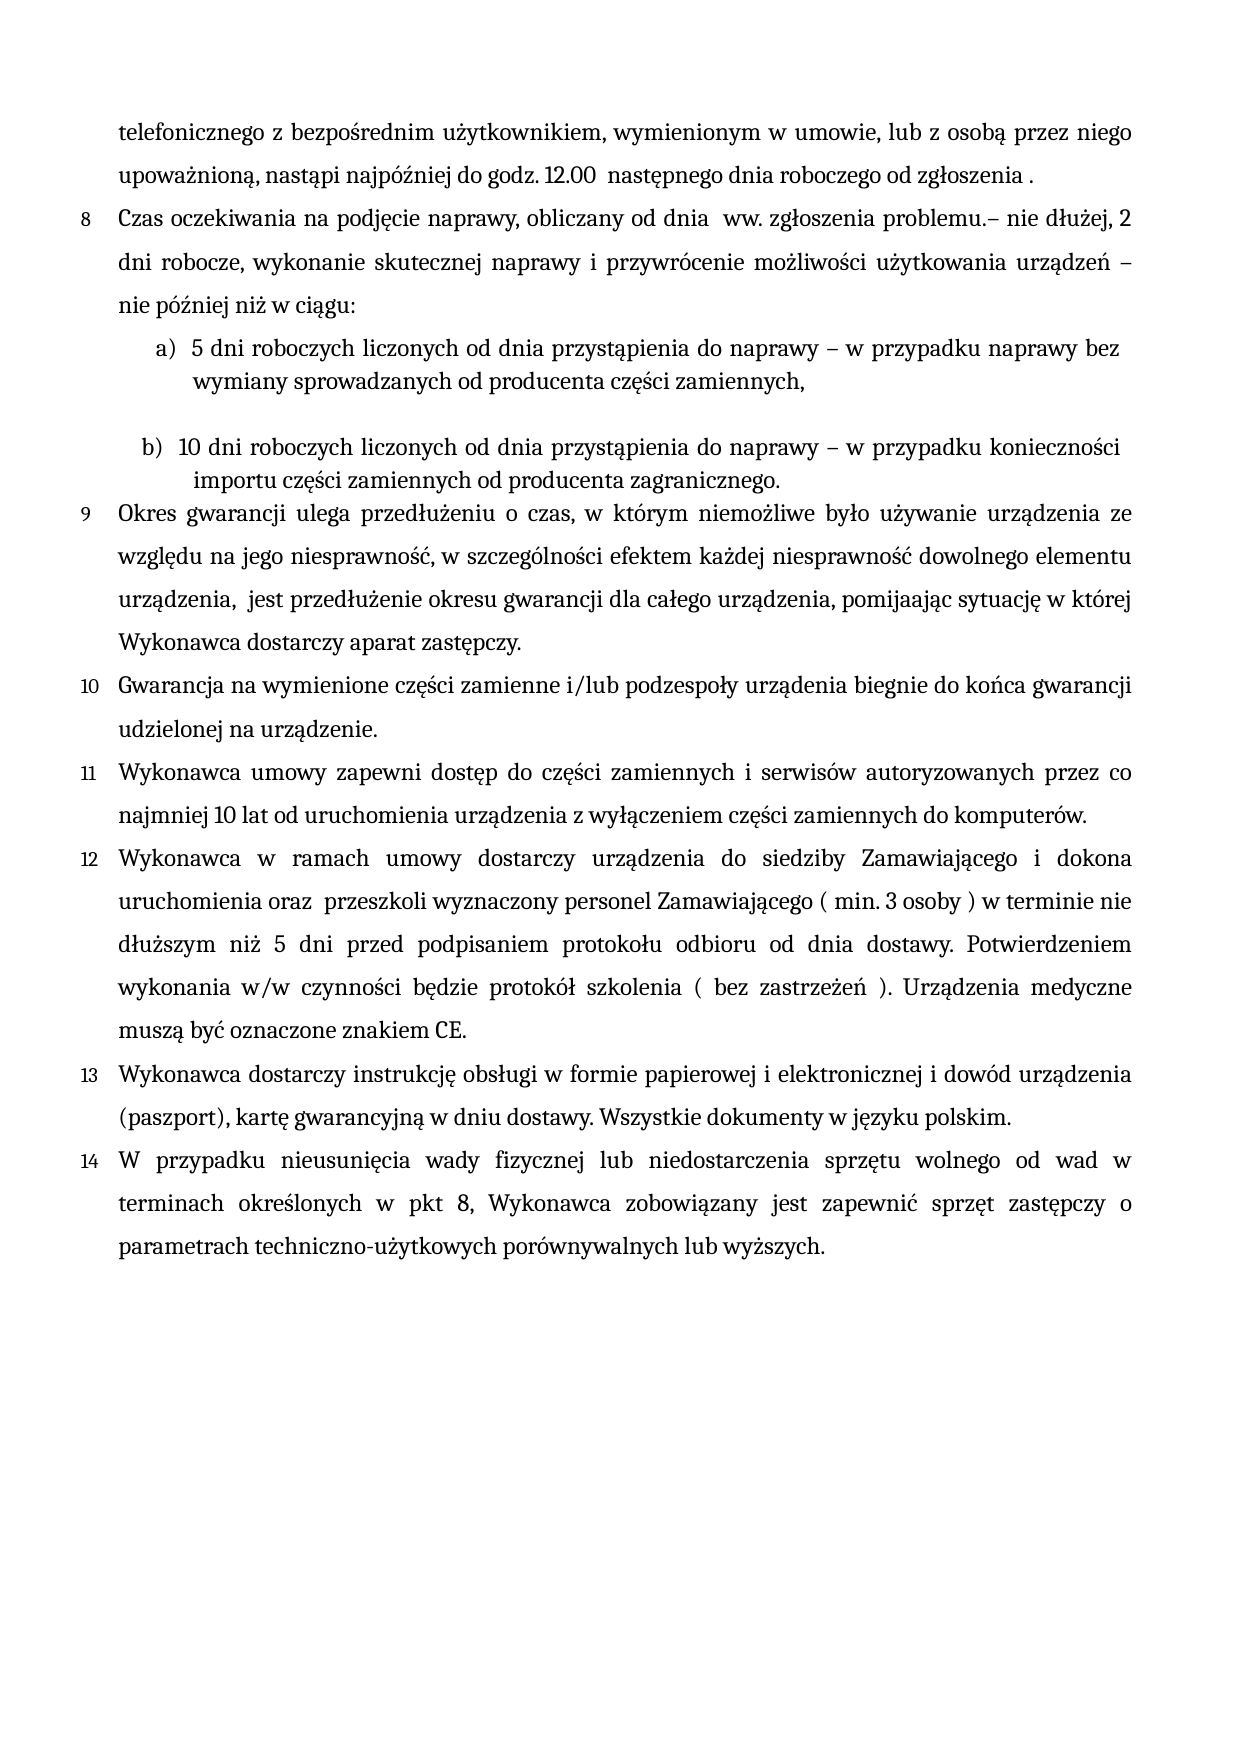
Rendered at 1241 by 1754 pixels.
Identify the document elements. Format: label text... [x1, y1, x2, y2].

list Wykonawca w ramach umowy dostarczy urządzenia do siedziby Zamawiającego i dokona uruchomienia oraz przeszkoli wyznaczony personel Zamawiającego ( min. 3 osoby ) w terminie nie dłuższym niż 5 dni przed podpisaniem protokołu odbioru od dnia dostawy. Potwierdzeniem wykonania w/w czynności będzie protokół szkolenia ( bez zastrzeżeń ). Urządzenia medyczne muszą być oznaczone znakiem CE. [81, 844, 1133, 1045]
text a) 5 dni roboczych liczonych od dnia przystąpienia do naprawy – w przypadku naprawy bez wymiany sprowadzanych od producenta części zamiennych, [156, 334, 1122, 396]
list Gwarancja na wymienione części zamienne i/lub podzespoły urządenia biegnie do końca gwarancji udzielonej na urządzenie. [81, 671, 1133, 743]
text b) 10 dni roboczych liczonych od dnia przystąpienia do naprawy – w przypadku konieczności importu części zamiennych od producenta zagranicznego. [118, 433, 1122, 494]
list telefonicznego z bezpośrednim użytkownikiem, wymienionym w umowie, lub z osobą przez niego upoważnioną, nastąpi najpóźniej do godz. 12.00 następnego dnia roboczego od zgłoszenia . [81, 118, 1133, 190]
list Okres gwarancji ulega przedłużeniu o czas, w którym niemożliwe było używanie urządzenia ze względu na jego niesprawność, w szczególności efektem każdej niesprawność dowolnego elementu urządzenia, jest przedłużenie okresu gwarancji dla całego urządzenia, pomijaając sytuację w której Wykonawca dostarczy aparat zastępczy. [81, 499, 1133, 657]
list Wykonawca dostarczy instrukcję obsługi w formie papierowej i elektronicznej i dowód urządzenia (paszport), kartę gwarancyjną w dniu dostawy. Wszystkie dokumenty w języku polskim. [81, 1059, 1133, 1131]
list Czas oczekiwania na podjęcie naprawy, obliczany od dnia ww. zgłoszenia problemu.– nie dłużej, 2 dni robocze, wykonanie skutecznej naprawy i przywrócenie możliwości użytkowania urządzeń – nie później niż w ciągu: [81, 204, 1133, 319]
list W przypadku nieusunięcia wady fizycznej lub niedostarczenia sprzętu wolnego od wad w terminach określonych w pkt 8, Wykonawca zobowiązany jest zapewnić sprzęt zastępczy o parametrach techniczno-użytkowych porównywalnych lub wyższych. [81, 1146, 1133, 1261]
list Wykonawca umowy zapewni dostęp do części zamiennych i serwisów autoryzowanych przez co najmniej 10 lat od uruchomienia urządzenia z wyłączeniem części zamiennych do komputerów. [81, 758, 1133, 829]
